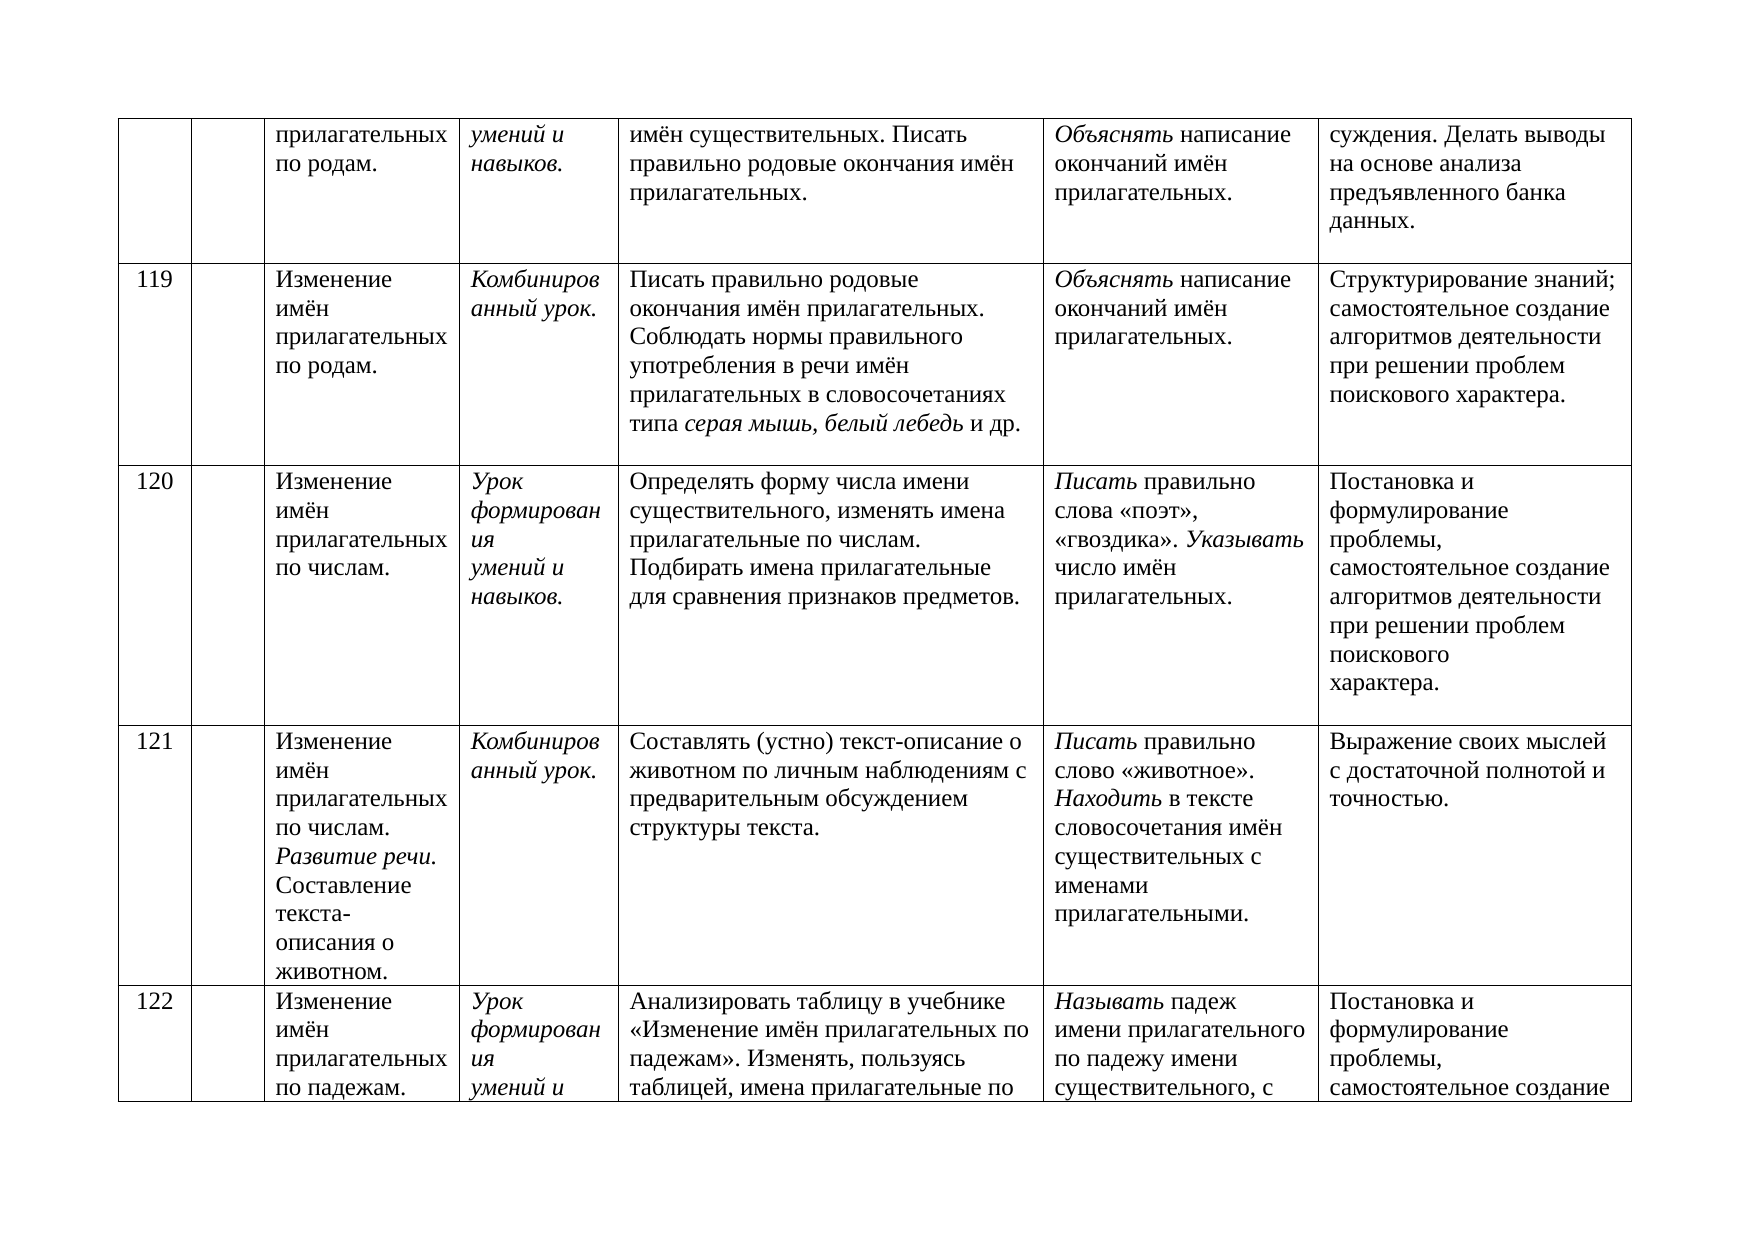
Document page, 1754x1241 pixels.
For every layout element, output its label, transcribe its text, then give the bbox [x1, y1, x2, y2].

table_cell Писать правильно слово «животное». Находить в тексте словосочетания имён существительных с именами прилагательными. [1044, 726, 1318, 985]
table_cell [192, 466, 264, 725]
table_cell Изменение имён прилагательных по родам. [265, 264, 459, 465]
table_cell Объяснять написание окончаний имён прилагательных. [1044, 119, 1318, 263]
table_cell прилагательных по родам. [265, 119, 459, 263]
table_cell [192, 726, 264, 985]
table_cell Составлять (устно) текст-описание о животном по личным наблюдениям с предварительным обсуждением структуры текста. [619, 726, 1043, 985]
table_cell Урок формирования умений и [460, 986, 618, 1101]
table_cell Называть падеж имени прилагательного по падежу имени существительного, с [1044, 986, 1318, 1101]
table_cell Комбинированный урок. [460, 264, 618, 465]
table_cell Изменение имён прилагательных по числам. [265, 466, 459, 725]
table_cell Писать правильно слова «поэт», «гвоздика». Указывать число имён прилагательных. [1044, 466, 1318, 725]
table_cell Изменение имён прилагательных по числам. Развитие речи. Составление текста-описания о животном. [265, 726, 459, 985]
table_cell 122 [119, 986, 191, 1101]
table_cell Постановка и формулирование проблемы, самостоятельное создание алгоритмов деятельности при решении проблем поискового характера. [1319, 466, 1631, 725]
table_cell [192, 119, 264, 263]
table_cell умений и навыков. [460, 119, 618, 263]
table_cell имён существительных. Писать правильно родовые окончания имён прилагательных. [619, 119, 1043, 263]
table_cell Анализировать таблицу в учебнике «Изменение имён прилагательных по падежам». Изменять, пользуясь таблицей, имена прилагательные по [619, 986, 1043, 1101]
table_cell 120 [119, 466, 191, 725]
table_cell 119 [119, 264, 191, 465]
table_cell 121 [119, 726, 191, 985]
table_cell Писать правильно родовые окончания имён прилагательных. Соблюдать нормы правильного употребления в речи имён прилагательных в словосочетаниях типа серая мышь, белый лебедь и др. [619, 264, 1043, 465]
table_cell [192, 264, 264, 465]
table_cell Комбинированный урок. [460, 726, 618, 985]
table_cell Изменение имён прилагательных по падежам. [265, 986, 459, 1101]
table_cell суждения. Делать выводы на основе анализа предъявленного банка данных. [1319, 119, 1631, 263]
table_cell [119, 119, 191, 263]
table_cell Объяснять написание окончаний имён прилагательных. [1044, 264, 1318, 465]
table_cell Структурирование знаний; самостоятельное создание алгоритмов деятельности при решении проблем поискового характера. [1319, 264, 1631, 465]
table_cell Выражение своих мыслей с достаточной полнотой и точностью. [1319, 726, 1631, 985]
table_cell [192, 986, 264, 1101]
table_cell Определять форму числа имени существительного, изменять имена прилагательные по числам. Подбирать имена прилагательные для сравнения признаков предметов. [619, 466, 1043, 725]
table_cell Урок формирования умений и навыков. [460, 466, 618, 725]
table_cell Постановка и формулирование проблемы, самостоятельное создание [1319, 986, 1631, 1101]
